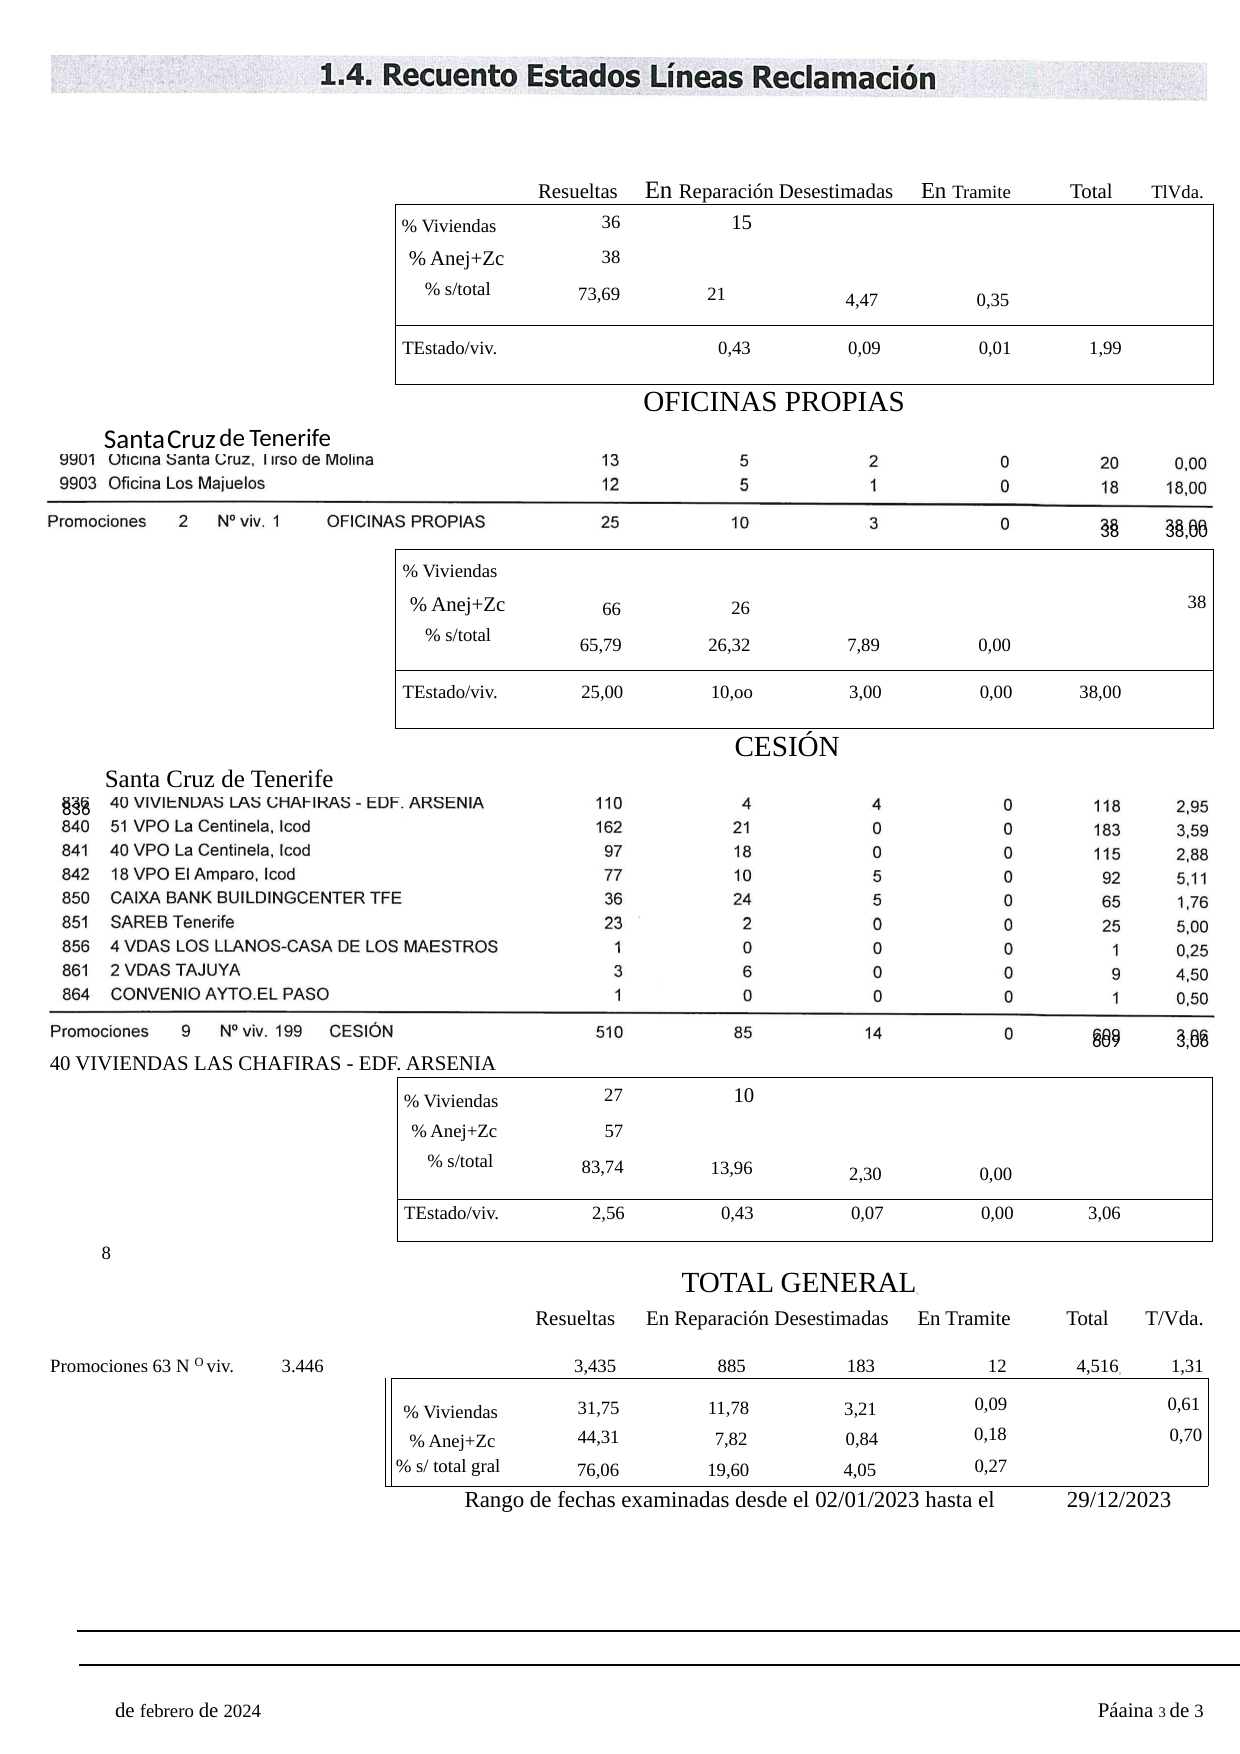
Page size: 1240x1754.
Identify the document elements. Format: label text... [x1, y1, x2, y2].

table_cell 0,09 [845, 326, 976, 383]
table_header 10 13,96 [710, 1078, 849, 1199]
subtitle TOTAL GENERAL [396, 1265, 1203, 1298]
table_header 0,09 0,18 0,27 [923, 1379, 1056, 1486]
table_header 0,61 0,70 [1056, 1379, 1208, 1486]
table_header [1088, 1078, 1212, 1199]
table_header 2,30 [849, 1078, 979, 1199]
text OFICINAS PROPIAS [50, 384, 904, 418]
table_header 31,75 44,31 76,06 [577, 1379, 647, 1486]
table_header % Viviendas % Anej+Zc % s/total [398, 1078, 581, 1199]
table_header % Viviendas % Anej+Zc % s/ total gral [392, 1379, 577, 1486]
table_header 38 [1166, 550, 1213, 670]
table_cell TEstado/viv. [396, 671, 579, 728]
table_cell [578, 326, 688, 383]
table_header [1079, 550, 1166, 670]
table_header [386, 1378, 391, 1486]
table_header 11,78 7,82 19,60 [647, 1379, 843, 1486]
text 8 [101, 1242, 773, 1263]
table_cell 10,oo [708, 671, 847, 728]
table_cell TEstado/viv. [398, 1200, 581, 1241]
table_header 0,00 [978, 550, 1079, 670]
table_header % Viviendas % Anej+Zc % s/total [396, 550, 579, 670]
table_cell TEstado/viv. [396, 326, 578, 383]
table_cell 0,01 [976, 326, 1078, 383]
text CESIÓN [50, 729, 839, 762]
text Rango de fechas examinadas desde el 02/01/2023 hasta el 29/12/2023 [50, 1486, 1203, 1513]
table_header 4,47 [845, 205, 976, 325]
table_cell 3,00 [847, 671, 978, 728]
table_cell 38,00 [1079, 671, 1166, 728]
table_header 66 65,79 [580, 550, 708, 670]
table_header 7,89 [847, 550, 978, 670]
table_cell [1166, 671, 1213, 728]
table_header 15 21 [689, 205, 845, 325]
table_cell 0,00 [979, 1200, 1088, 1241]
text Resueltas En Reparación Desestimadas En Tramite Total T/Vda. [50, 1306, 1203, 1330]
table_cell 0,07 [849, 1200, 979, 1241]
table_header 0,35 [976, 205, 1078, 325]
text Promociones 63 N O viv. 3.446 3,435 885 183 12 4,516 1,31 [50, 1354, 1203, 1376]
table_header 26 26,32 [708, 550, 847, 670]
table_cell 1,99 [1079, 326, 1213, 383]
table_cell 2,56 [581, 1200, 710, 1241]
text Santa Cruz de Tenerife [104, 764, 1203, 793]
table_cell 0,00 [978, 671, 1079, 728]
table_header [1079, 205, 1213, 325]
table_cell 25,00 [580, 671, 708, 728]
table_cell 0,43 [689, 326, 845, 383]
subtitle 40 VIVIENDAS LAS CHAFIRAS - EDF. ARSENIA [49, 1040, 1203, 1075]
table_header % Viviendas % Anej+Zc % s/total [396, 205, 578, 325]
table_header 27 57 83,74 [581, 1078, 710, 1199]
table_header 36 38 73,69 [578, 205, 688, 325]
table_header 0,00 [979, 1078, 1088, 1199]
table_cell 0,43 [710, 1200, 849, 1241]
table_cell 3,06 [1088, 1200, 1212, 1241]
table_header 3,21 0,84 4,05 [843, 1379, 923, 1486]
